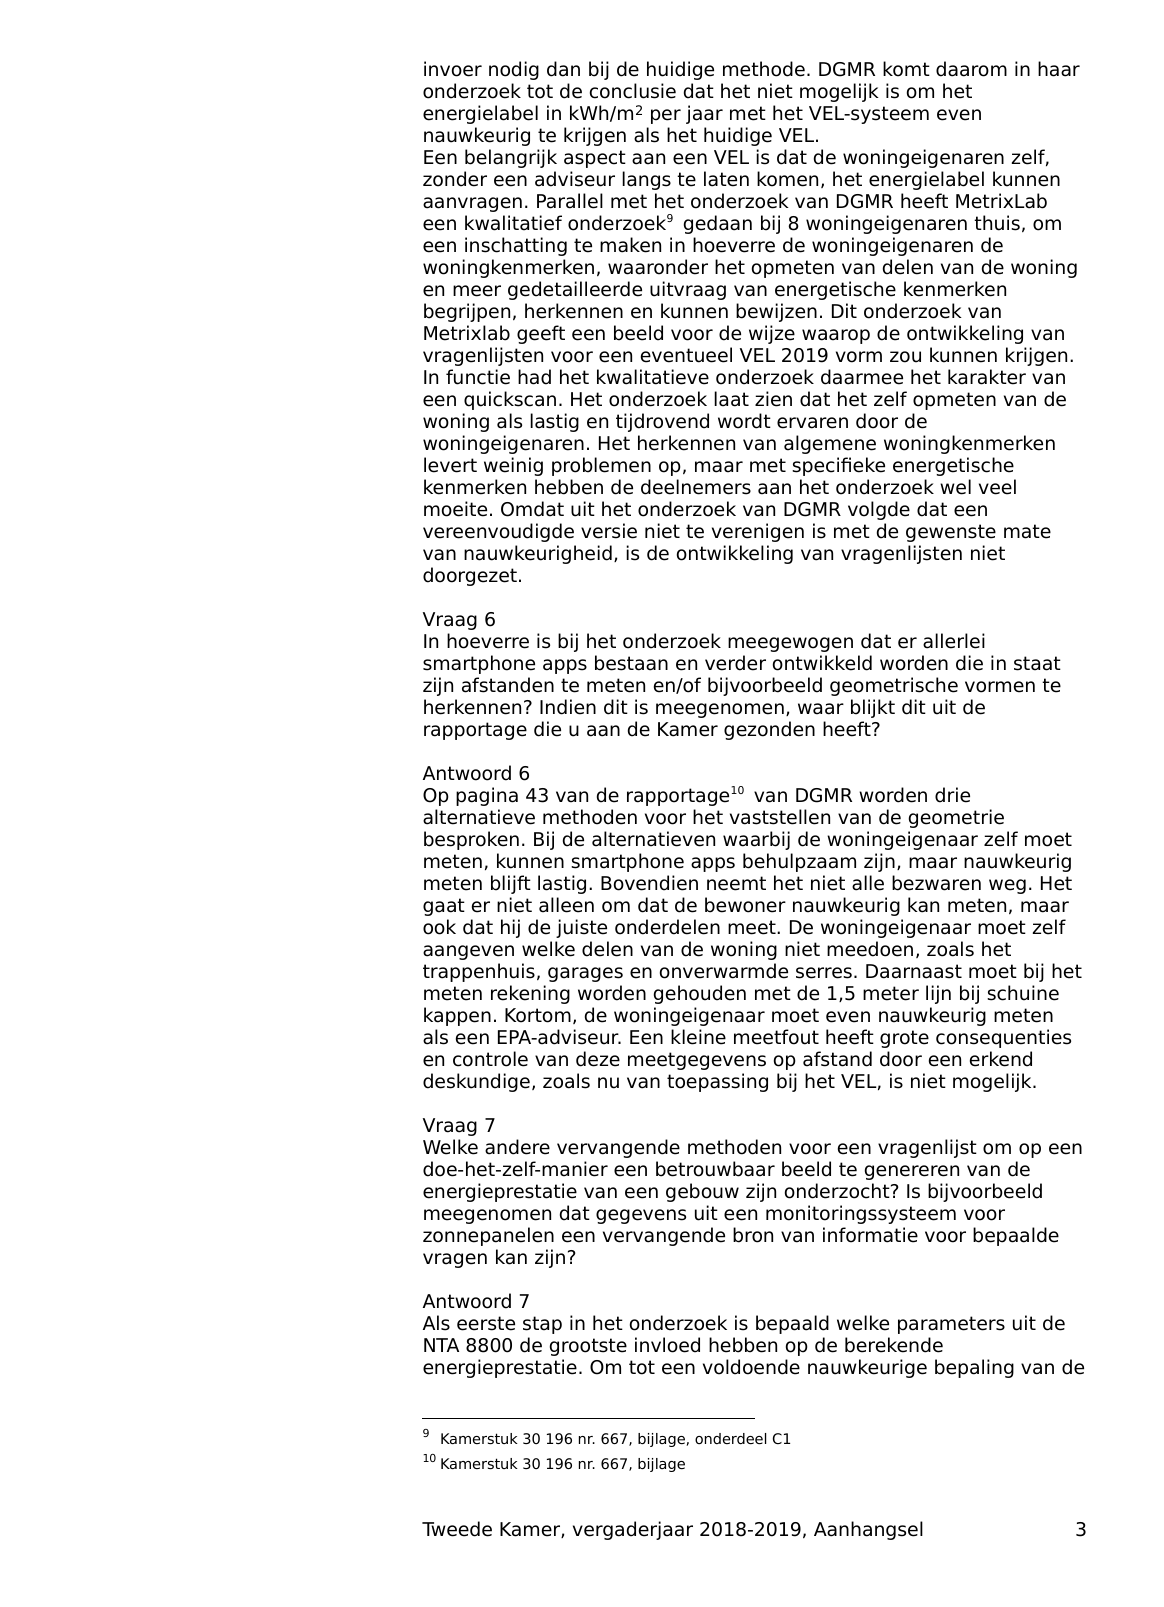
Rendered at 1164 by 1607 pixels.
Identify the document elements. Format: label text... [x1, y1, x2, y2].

text Als eerste stap in het onderzoek is bepaald welke parameters uit de NTA 8800 de grootste invloed hebben op de berekende energieprestatie. Om tot een voldoende nauwkeurige bepaling van de [422, 1313, 1087, 1379]
text Welke andere vervangende methoden voor een vragenlijst om op een doe-het-zelf-manier een betrouwbaar beeld te genereren van de energieprestatie van een gebouw zijn onderzocht? Is bijvoorbeeld meegenomen dat gegevens uit een monitoringssysteem voor zonnepanelen een vervangende bron van informatie voor bepaalde vragen kan zijn? [422, 1137, 1087, 1268]
text In hoeverre is bij het onderzoek meegewogen dat er allerlei smartphone apps bestaan en verder ontwikkeld worden die in staat zijn afstanden te meten en/of bijvoorbeeld geometrische vormen te herkennen? Indien dit is meegenomen, waar blijkt dit uit de rapportage die u aan de Kamer gezonden heeft? [422, 631, 1087, 741]
text Vraag 6 [422, 609, 1087, 631]
text Op pagina 43 van de rapportage van DGMR worden drie alternatieve methoden voor het vaststellen van de geometrie besproken. Bij de alternatieven waarbij de woningeigenaar zelf moet meten, kunnen smartphone apps behulpzaam zijn, maar nauwkeurig meten blijft lastig. Bovendien neemt het niet alle bezwaren weg. Het gaat er niet alleen om dat de bewoner nauwkeurig kan meten, maar ook dat hij de juiste onderdelen meet. De woningeigenaar moet zelf aangeven welke delen van de woning niet meedoen, zoals het trappenhuis, garages en onverwarmde serres. Daarnaast moet bij het meten rekening worden gehouden met de 1,5 meter lijn bij schuine kappen. Kortom, de woningeigenaar moet even nauwkeurig meten als een EPA-adviseur. Een kleine meetfout heeft grote consequenties en controle van deze meetgegevens op afstand door een erkend deskundige, zoals nu van toepassing bij het VEL, is niet mogelijk. [422, 785, 1087, 1092]
text Een belangrijk aspect aan een VEL is dat de woningeigenaren zelf, zonder een adviseur langs te laten komen, het energielabel kunnen aanvragen. Parallel met het onderzoek van DGMR heeft MetrixLab een kwalitatief onderzoek gedaan bij 8 woningeigenaren thuis, om een inschatting te maken in hoeverre de woningeigenaren de woningkenmerken, waaronder het opmeten van delen van de woning en meer gedetailleerde uitvraag van energetische kenmerken begrijpen, herkennen en kunnen bewijzen. Dit onderzoek van Metrixlab geeft een beeld voor de wijze waarop de ontwikkeling van vragenlijsten voor een eventueel VEL 2019 vorm zou kunnen krijgen. In functie had het kwalitatieve onderzoek daarmee het karakter van een quickscan. Het onderzoek laat zien dat het zelf opmeten van de woning als lastig en tijdrovend wordt ervaren door de woningeigenaren. Het herkennen van algemene woningkenmerken levert weinig problemen op, maar met specifieke energetische kenmerken hebben de deelnemers aan het onderzoek wel veel moeite. Omdat uit het onderzoek van DGMR volgde dat een vereenvoudigde versie niet te verenigen is met de gewenste mate van nauwkeurigheid, is de ontwikkeling van vragenlijsten niet doorgezet. [422, 147, 1087, 587]
text Kamerstuk 30 196 nr. 667, bijlage [422, 1452, 1087, 1474]
text Vraag 7 [422, 1115, 1087, 1137]
text Antwoord 7 [422, 1291, 1087, 1313]
text Antwoord 6 [422, 763, 1087, 785]
text invoer nodig dan bij de huidige methode. DGMR komt daarom in haar onderzoek tot de conclusie dat het niet mogelijk is om het energielabel in kWh/m2 per jaar met het VEL-systeem even nauwkeurig te krijgen als het huidige VEL. [422, 59, 1087, 147]
text Kamerstuk 30 196 nr. 667, bijlage, onderdeel C1 [422, 1427, 1087, 1449]
